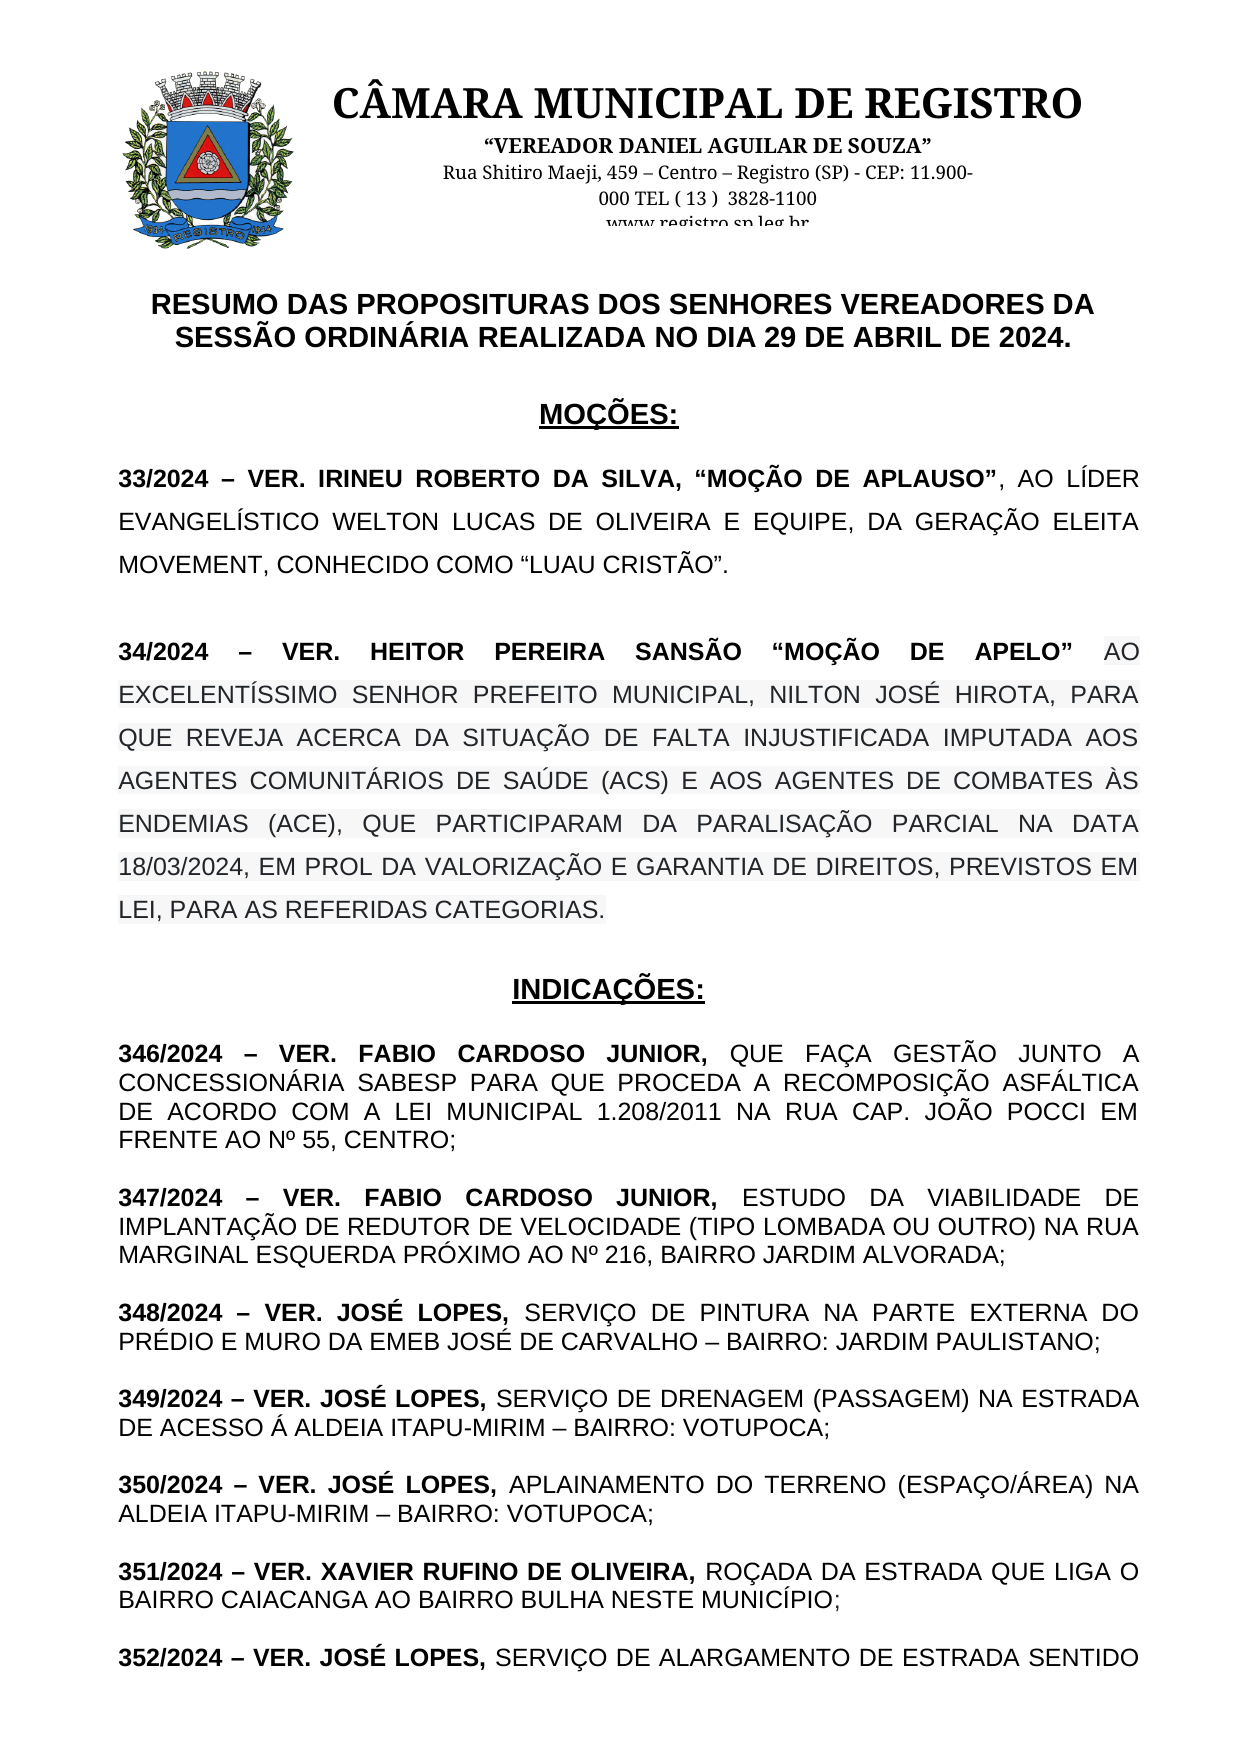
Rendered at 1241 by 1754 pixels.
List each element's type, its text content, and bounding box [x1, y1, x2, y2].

text 348/2024 – VER. JOSÉ LOPES, SERVIÇO DE PINTURA NA PARTE EXTERNA DO PRÉDIO E MURO DA EMEB JOSÉ DE CARVALHO – BAIRRO: JARDIM PAULISTANO; [118, 1298, 1140, 1355]
subtitle RESUMO DAS PROPOSITURAS DOS SENHORES VEREADORES DA SESSÃO ORDINÁRIA REALIZADA NO DIA 29 DE ABRIL DE 2024. [103, 287, 1143, 354]
text 351/2024 – VER. XAVIER RUFINO DE OLIVEIRA, ROÇADA DA ESTRADA QUE LIGA O BAIRRO CAIACANGA AO BAIRRO BULHA NESTE MUNICÍPIO; [118, 1556, 1140, 1614]
text 346/2024 – VER. FABIO CARDOSO JUNIOR, QUE FAÇA GESTÃO JUNTO A CONCESSIONÁRIA SABESP PARA QUE PROCEDA A RECOMPOSIÇÃO ASFÁLTICA DE ACORDO COM A LEI MUNICIPAL 1.208/2011 NA RUA CAP. JOÃO POCCI EM FRENTE AO Nº 55, CENTRO; [118, 1039, 1140, 1154]
subtitle INDICAÇÕES: [118, 972, 1099, 1005]
text 349/2024 – VER. JOSÉ LOPES, SERVIÇO DE DRENAGEM (PASSAGEM) NA ESTRADA DE ACESSO Á ALDEIA ITAPU-MIRIM – BAIRRO: VOTUPOCA; [118, 1384, 1140, 1441]
text 352/2024 – VER. JOSÉ LOPES, SERVIÇO DE ALARGAMENTO DE ESTRADA SENTIDO [118, 1643, 1140, 1671]
picture [118, 65, 298, 254]
text 347/2024 – VER. FABIO CARDOSO JUNIOR, ESTUDO DA VIABILIDADE DE IMPLANTAÇÃO DE REDUTOR DE VELOCIDADE (TIPO LOMBADA OU OUTRO) NA RUA MARGINAL ESQUERDA PRÓXIMO AO Nº 216, BAIRRO JARDIM ALVORADA; [118, 1183, 1140, 1269]
subtitle MOÇÕES: [118, 397, 1099, 430]
text 34/2024 – VER. HEITOR PEREIRA SANSÃO “MOÇÃO DE APELO” AO EXCELENTÍSSIMO SENHOR PREFEITO MUNICIPAL, NILTON JOSÉ HIROTA, PARA QUE REVEJA ACERCA DA SITUAÇÃO DE FALTA INJUSTIFICADA IMPUTADA AOS AGENTES COMUNITÁRIOS DE SAÚDE (ACS) E AOS AGENTES DE COMBATES ÀS ENDEMIAS (ACE), QUE PARTICIPARAM DA PARALISAÇÃO PARCIAL NA DATA 18/03/2024, EM PROL DA VALORIZAÇÃO E GARANTIA DE DIREITOS, PREVISTOS EM LEI, PARA AS REFERIDAS CATEGORIAS. [118, 636, 1140, 924]
text 350/2024 – VER. JOSÉ LOPES, APLAINAMENTO DO TERRENO (ESPAÇO/ÁREA) NA ALDEIA ITAPU-MIRIM – BAIRRO: VOTUPOCA; [118, 1470, 1140, 1528]
text 33/2024 – VER. IRINEU ROBERTO DA SILVA, “MOÇÃO DE APLAUSO”, AO LÍDER EVANGELÍSTICO WELTON LUCAS DE OLIVEIRA E EQUIPE, DA GERAÇÃO ELEITA MOVEMENT, CONHECIDO COMO “LUAU CRISTÃO”. [118, 464, 1140, 579]
